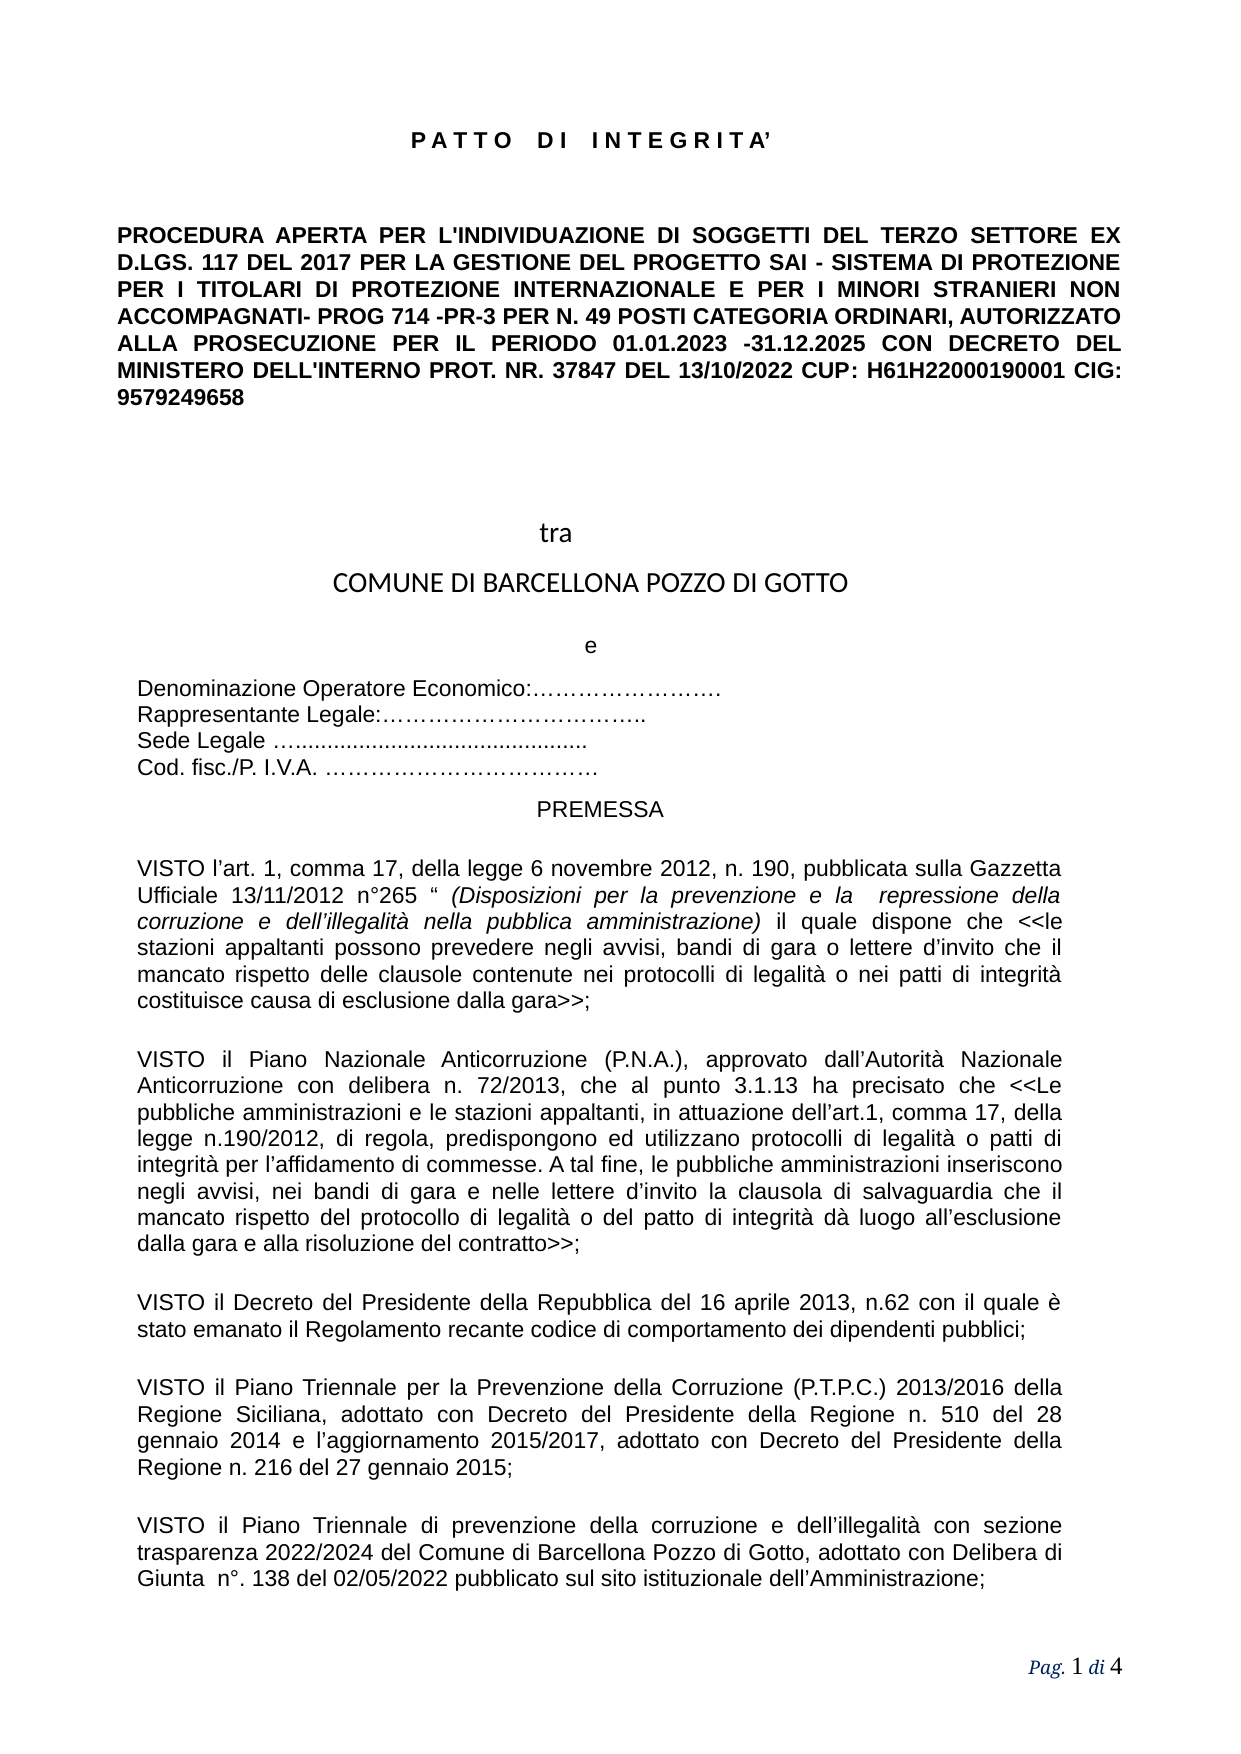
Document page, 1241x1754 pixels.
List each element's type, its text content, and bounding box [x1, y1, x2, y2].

text VISTO l’art. 1, comma 17, della legge 6 novembre 2012, n. 190, pubblicata sulla Gazzetta Ufficiale 13/11/2012 n°265 “ (Disposizioni per la prevenzione e la repressione della corruzione e dell’illegalità nella pubblica amministrazione) il quale dispone che <<le stazioni appaltanti possono prevedere negli avvisi, bandi di gara o lettere d’invito che il mancato rispetto delle clausole contenute nei protocolli di legalità o nei patti di integrità costituisce causa di esclusione dalla gara>>; [137, 855, 1063, 1013]
text VISTO il Piano Triennale per la Prevenzione della Corruzione (P.T.P.C.) 2013/2016 della Regione Siciliana, adottato con Decreto del Presidente della Regione n. 510 del 28 gennaio 2014 e l’aggiornamento 2015/2017, adottato con Decreto del Presidente della Regione n. 216 del 27 gennaio 2015; [137, 1374, 1063, 1480]
text P A T T O D I I N T E G R I T A’ [118, 127, 1063, 154]
text PREMESSA [137, 796, 1063, 823]
text e [118, 632, 1063, 658]
text Sede Legale ….............................................. [137, 727, 1063, 754]
text COMUNE DI BARCELLONA POZZO DI GOTTO [118, 564, 1063, 599]
text VISTO il Decreto del Presidente della Repubblica del 16 aprile 2013, n.62 con il quale è stato emanato il Regolamento recante codice di comportamento dei dipendenti pubblici; [137, 1289, 1063, 1342]
text Cod. fisc./P. I.V.A. ……………………………… [137, 754, 1063, 780]
text VISTO il Piano Triennale di prevenzione della corruzione e dell’illegalità con sezione trasparenza 2022/2024 del Comune di Barcellona Pozzo di Gotto, adottato con Delibera di Giunta n°. 138 del 02/05/2022 pubblicato sul sito istituzionale dell’Amministrazione; [137, 1512, 1063, 1591]
text Denominazione Operatore Economico:……………………. [137, 675, 1063, 701]
text Rappresentante Legale:…………………………….. [137, 701, 1063, 727]
text VISTO il Piano Nazionale Anticorruzione (P.N.A.), approvato dall’Autorità Nazionale Anticorruzione con delibera n. 72/2013, che al punto 3.1.13 ha precisato che <<Le pubbliche amministrazioni e le stazioni appaltanti, in attuazione dell’art.1, comma 17, della legge n.190/2012, di regola, predispongono ed utilizzano protocolli di legalità o patti di integrità per l’affidamento di commesse. A tal fine, le pubbliche amministrazioni inseriscono negli avvisi, nei bandi di gara e nelle lettere d’invito la clausola di salvaguardia che il mancato rispetto del protocollo di legalità o del patto di integrità dà luogo all’esclusione dalla gara e alla risoluzione del contratto>>; [137, 1046, 1063, 1257]
text PROCEDURA APERTA PER L'INDIVIDUAZIONE DI SOGGETTI DEL TERZO SETTORE EX D.LGS. 117 DEL 2017 PER LA GESTIONE DEL PROGETTO SAI - SISTEMA DI PROTEZIONE PER I TITOLARI DI PROTEZIONE INTERNAZIONALE E PER I MINORI STRANIERI NON ACCOMPAGNATI- PROG 714 -PR-3 PER N. 49 POSTI CATEGORIA ORDINARI, AUTORIZZATO ALLA PROSECUZIONE PER IL PERIODO 01.01.2023 -31.12.2025 CON DECRETO DEL MINISTERO DELL'INTERNO PROT. NR. 37847 DEL 13/10/2022 CUP: H61H22000190001 CIG: 9579249658 [117, 222, 1122, 411]
text tra [119, 520, 1122, 548]
